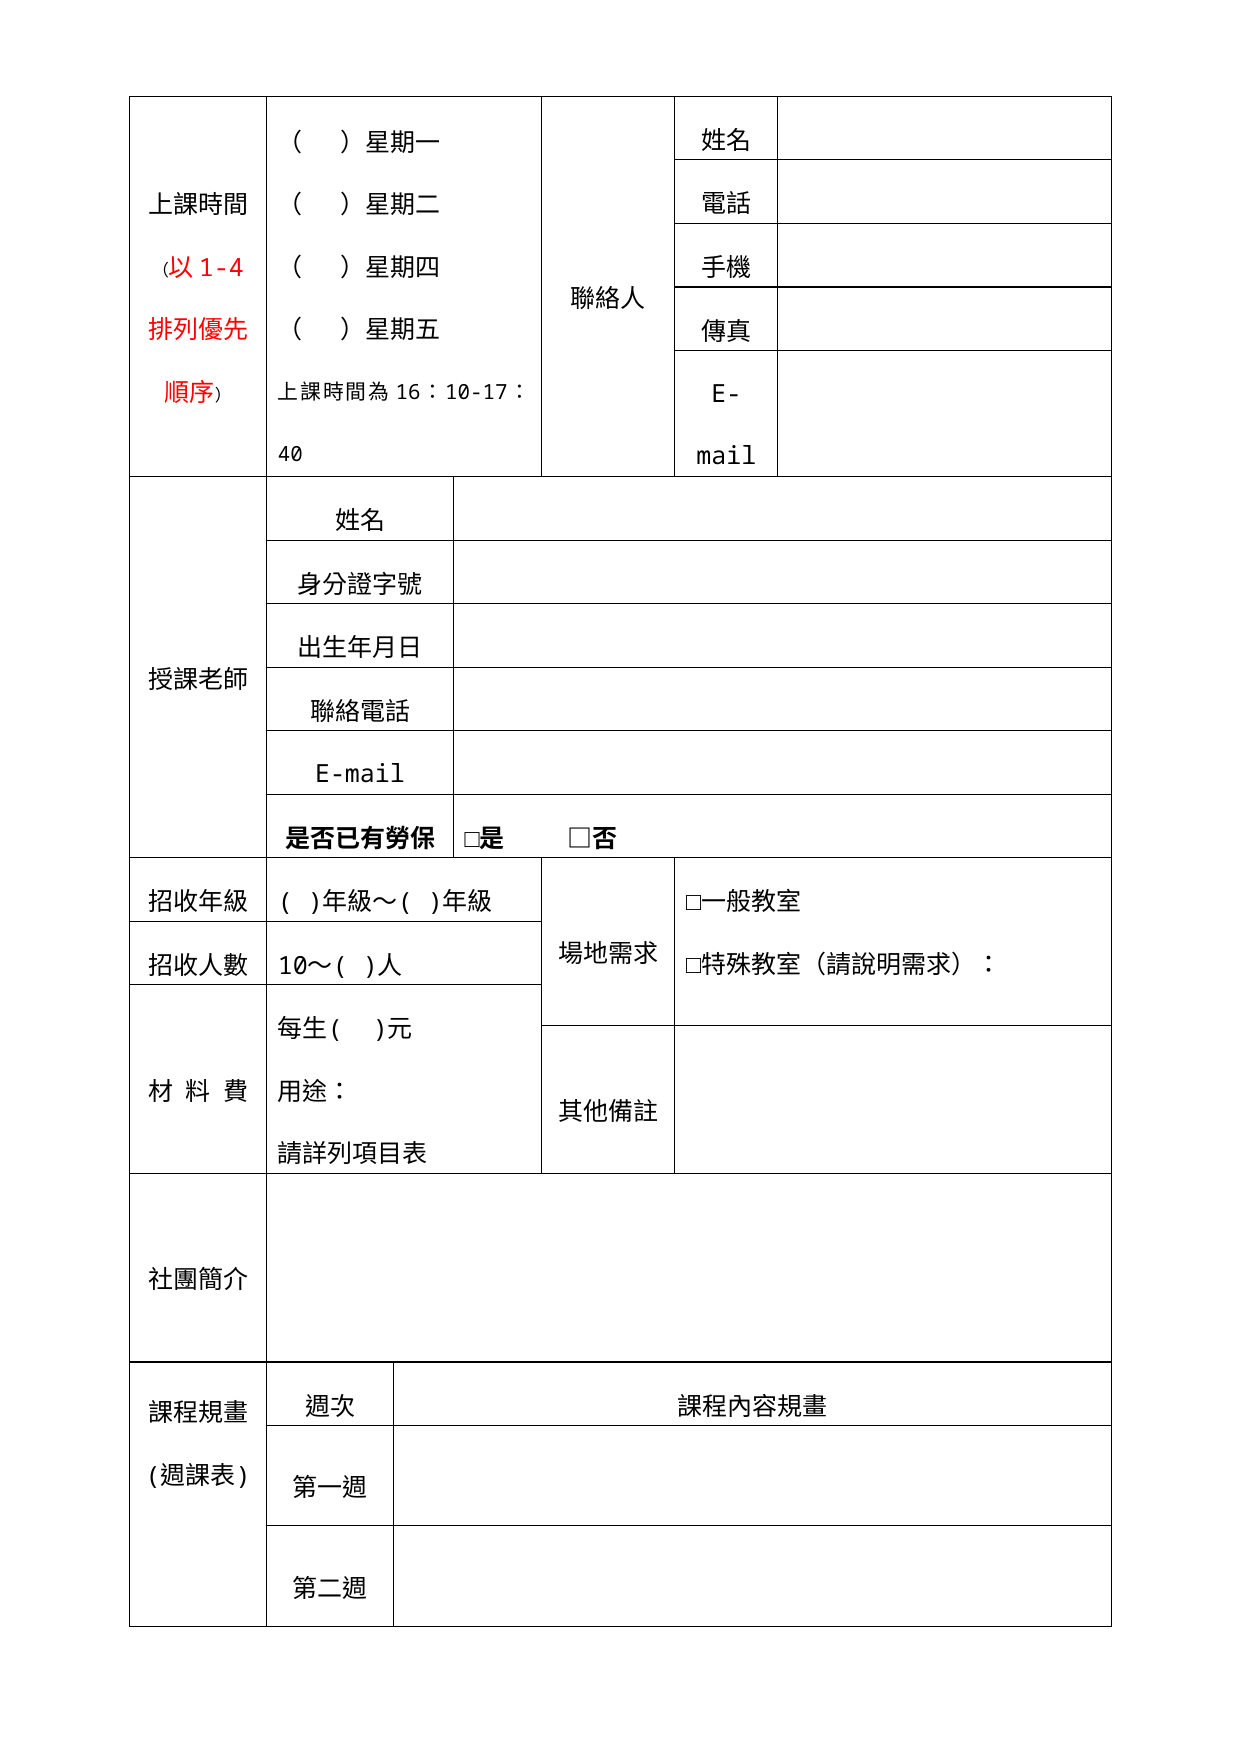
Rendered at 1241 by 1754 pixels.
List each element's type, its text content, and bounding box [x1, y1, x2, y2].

table_cell [675, 1026, 1111, 1173]
table_cell 10～( )人 [267, 922, 541, 984]
table_cell 傳真 [675, 288, 777, 350]
table_cell ( )年級～( )年級 [267, 858, 541, 921]
table_cell 課程內容規畫 [394, 1363, 1111, 1425]
table_cell 電話 [675, 160, 777, 223]
table_cell 週次 [267, 1363, 393, 1425]
table_cell [778, 224, 1111, 286]
table_cell [394, 1526, 1111, 1626]
table_cell [778, 288, 1111, 350]
table_cell 出生年月日 [267, 604, 453, 667]
table_cell 材 料 費 [130, 985, 266, 1173]
table_cell [267, 1174, 1111, 1361]
table_cell 每生( )元 用途： 請詳列項目表 [267, 985, 541, 1173]
table_cell 是否已有勞保 [267, 795, 453, 857]
table_cell E-mail [267, 731, 453, 794]
table_cell 授課老師 [130, 477, 266, 857]
table_cell 第二週 [267, 1526, 393, 1626]
table_cell 社團簡介 [130, 1174, 266, 1361]
table_cell □是 □否 [454, 795, 1111, 857]
table_cell 其他備註 [542, 1026, 674, 1173]
table_cell [778, 97, 1111, 159]
table_cell 招收年級 [130, 858, 266, 921]
table_cell [454, 731, 1111, 794]
table_cell [778, 351, 1111, 476]
table_cell 課程規畫 (週課表) [130, 1363, 266, 1626]
table_cell 招收人數 [130, 922, 266, 984]
table_cell [454, 477, 1111, 539]
table_cell [454, 604, 1111, 667]
table_cell 上課時間 （以1-4排列優先順序） [130, 97, 266, 476]
table_cell 聯絡人 [542, 97, 674, 476]
table_cell □一般教室 □特殊教室（請說明需求）： [675, 858, 1111, 1025]
table_cell 場地需求 [542, 858, 674, 1025]
table_cell 身分證字號 [267, 541, 453, 603]
table_cell （ ）星期一 （ ）星期二 （ ）星期四 （ ）星期五 上課時間為16：10-17：40 [267, 97, 541, 476]
table_cell 姓名 [675, 97, 777, 159]
table_cell [454, 668, 1111, 730]
table_cell [778, 160, 1111, 223]
table_cell [454, 541, 1111, 603]
table_cell 聯絡電話 [267, 668, 453, 730]
table_cell [394, 1426, 1111, 1525]
table_cell E-mail [675, 351, 777, 476]
table_cell 第一週 [267, 1426, 393, 1525]
table_cell 姓名 [267, 477, 453, 539]
table_cell 手機 [675, 224, 777, 286]
